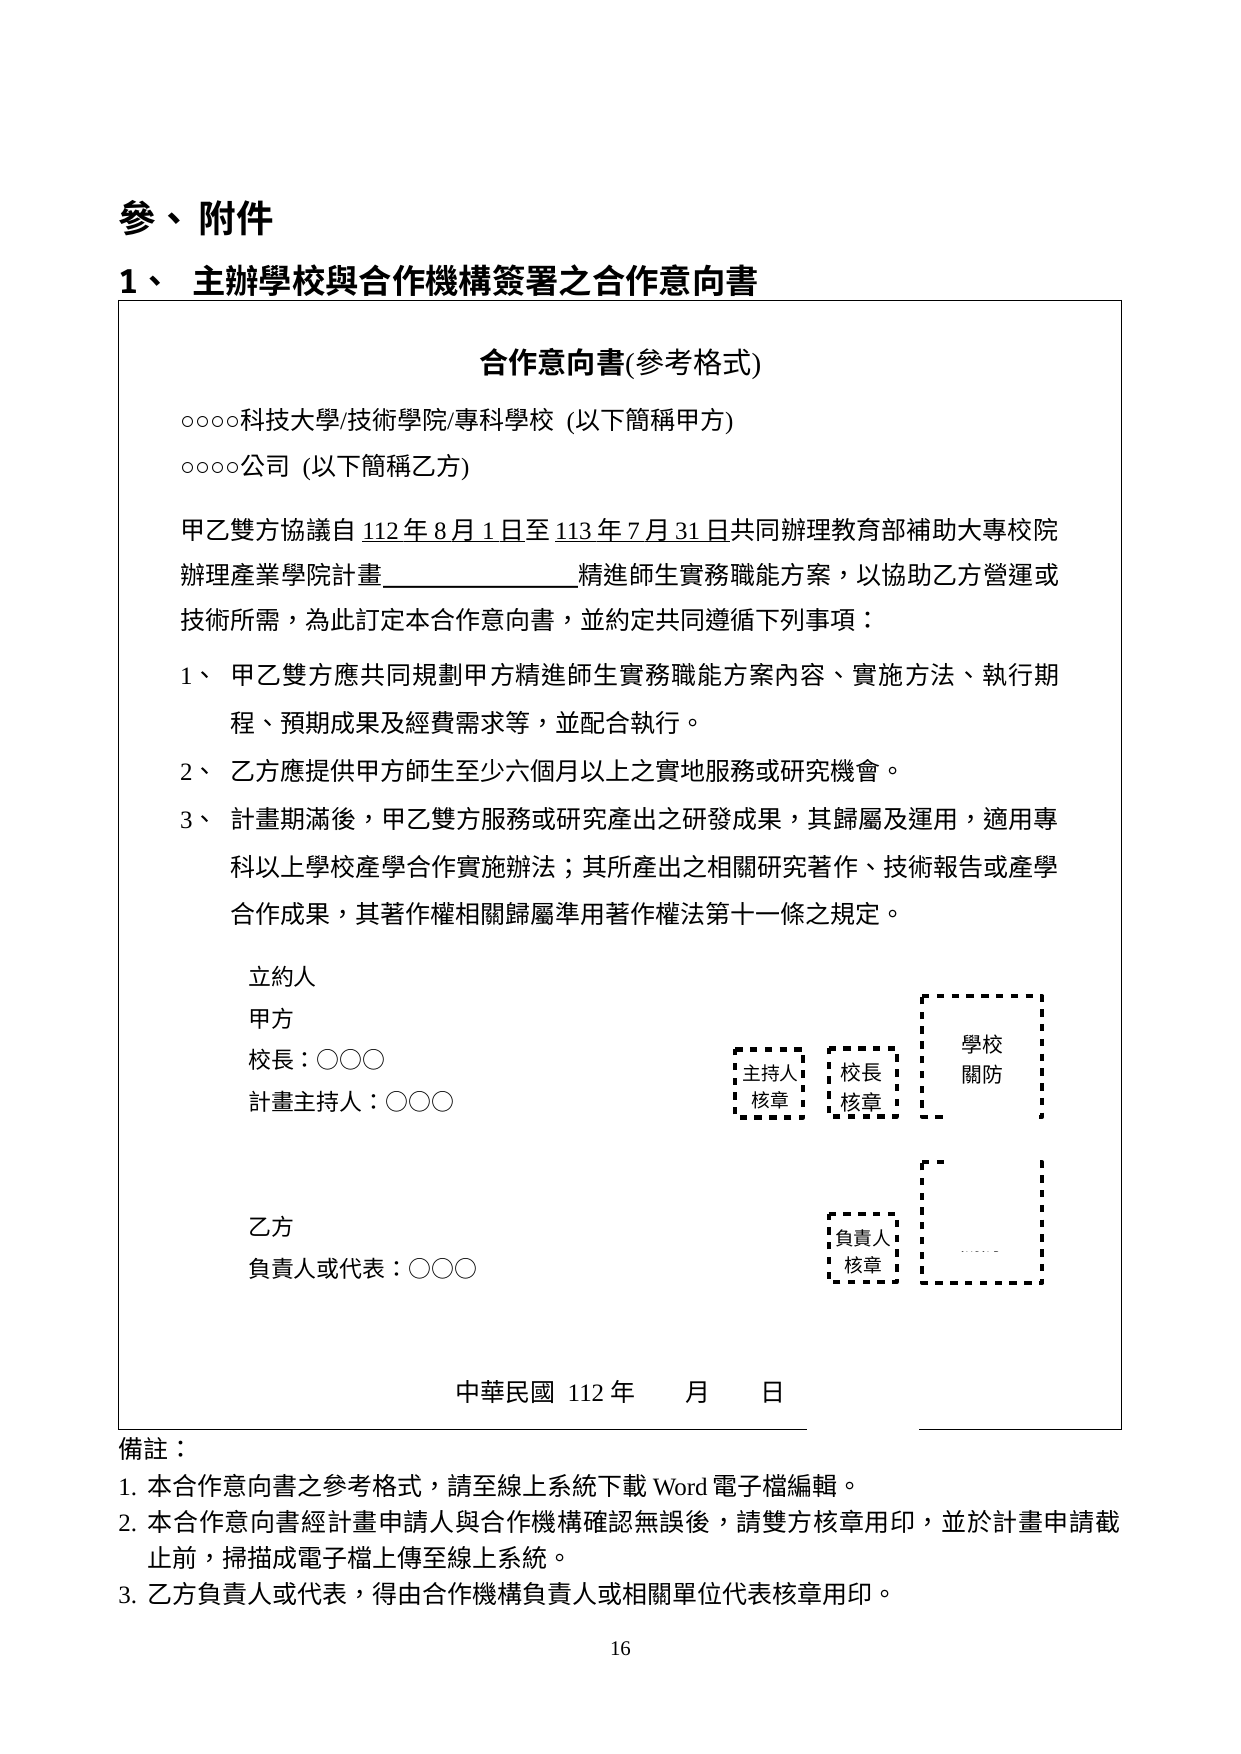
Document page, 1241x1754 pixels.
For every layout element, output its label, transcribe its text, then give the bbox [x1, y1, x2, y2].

text 備註： [118, 1430, 1122, 1466]
list 本合作意向書之參考格式，請至線上系統下載Word電子檔編輯。 [118, 1466, 1122, 1502]
list 主辦學校與合作機構簽署之合作意向書 [118, 237, 1122, 300]
list 本合作意向書經計畫申請人與合作機構確認無誤後，請雙方核章用印，並於計畫申請截止前，掃描成電子檔上傳至線上系統。 [118, 1502, 1122, 1575]
list 附件 [118, 175, 1122, 237]
table_header 合作意向書(參考格式) ○○○○科技大學/技術學院/專科學校 (以下簡稱甲方) ○○○○公司 (以下簡稱乙方) 甲乙雙方協議自112年8月1日至113年7月31日共同辦理教育部補助大專校院辦理產業學院計畫_____________精進師生實務職能方案，以協助乙方營運或技術所需，為此訂定本合作意向書，並約定共同遵循下列事項： 甲乙雙方應共同規劃甲方精進師生實務職能方案內容、實施方法、執行期程、預期成果及經費需求等，並配合執行。 乙方應提供甲方師生至少六個月以上之實地服務或研究機會。 計畫期滿後，甲乙雙方服務或研究產出之研發成果，其歸屬及運用，適用專科以上學校產學合作實施辦法；其所產出之相關研究著作、技術報告或產學合作成果，其著作權相關歸屬準用著作權法第十一條之規定。 立約人 甲方 校長：○○○ 計畫主持人：○○○ 乙方 負責人或代表：○○○ 中華民國 112 年 月 日 [119, 301, 1121, 1447]
list 乙方負責人或代表，得由合作機構負責人或相關單位代表核章用印。 [118, 1575, 1122, 1611]
